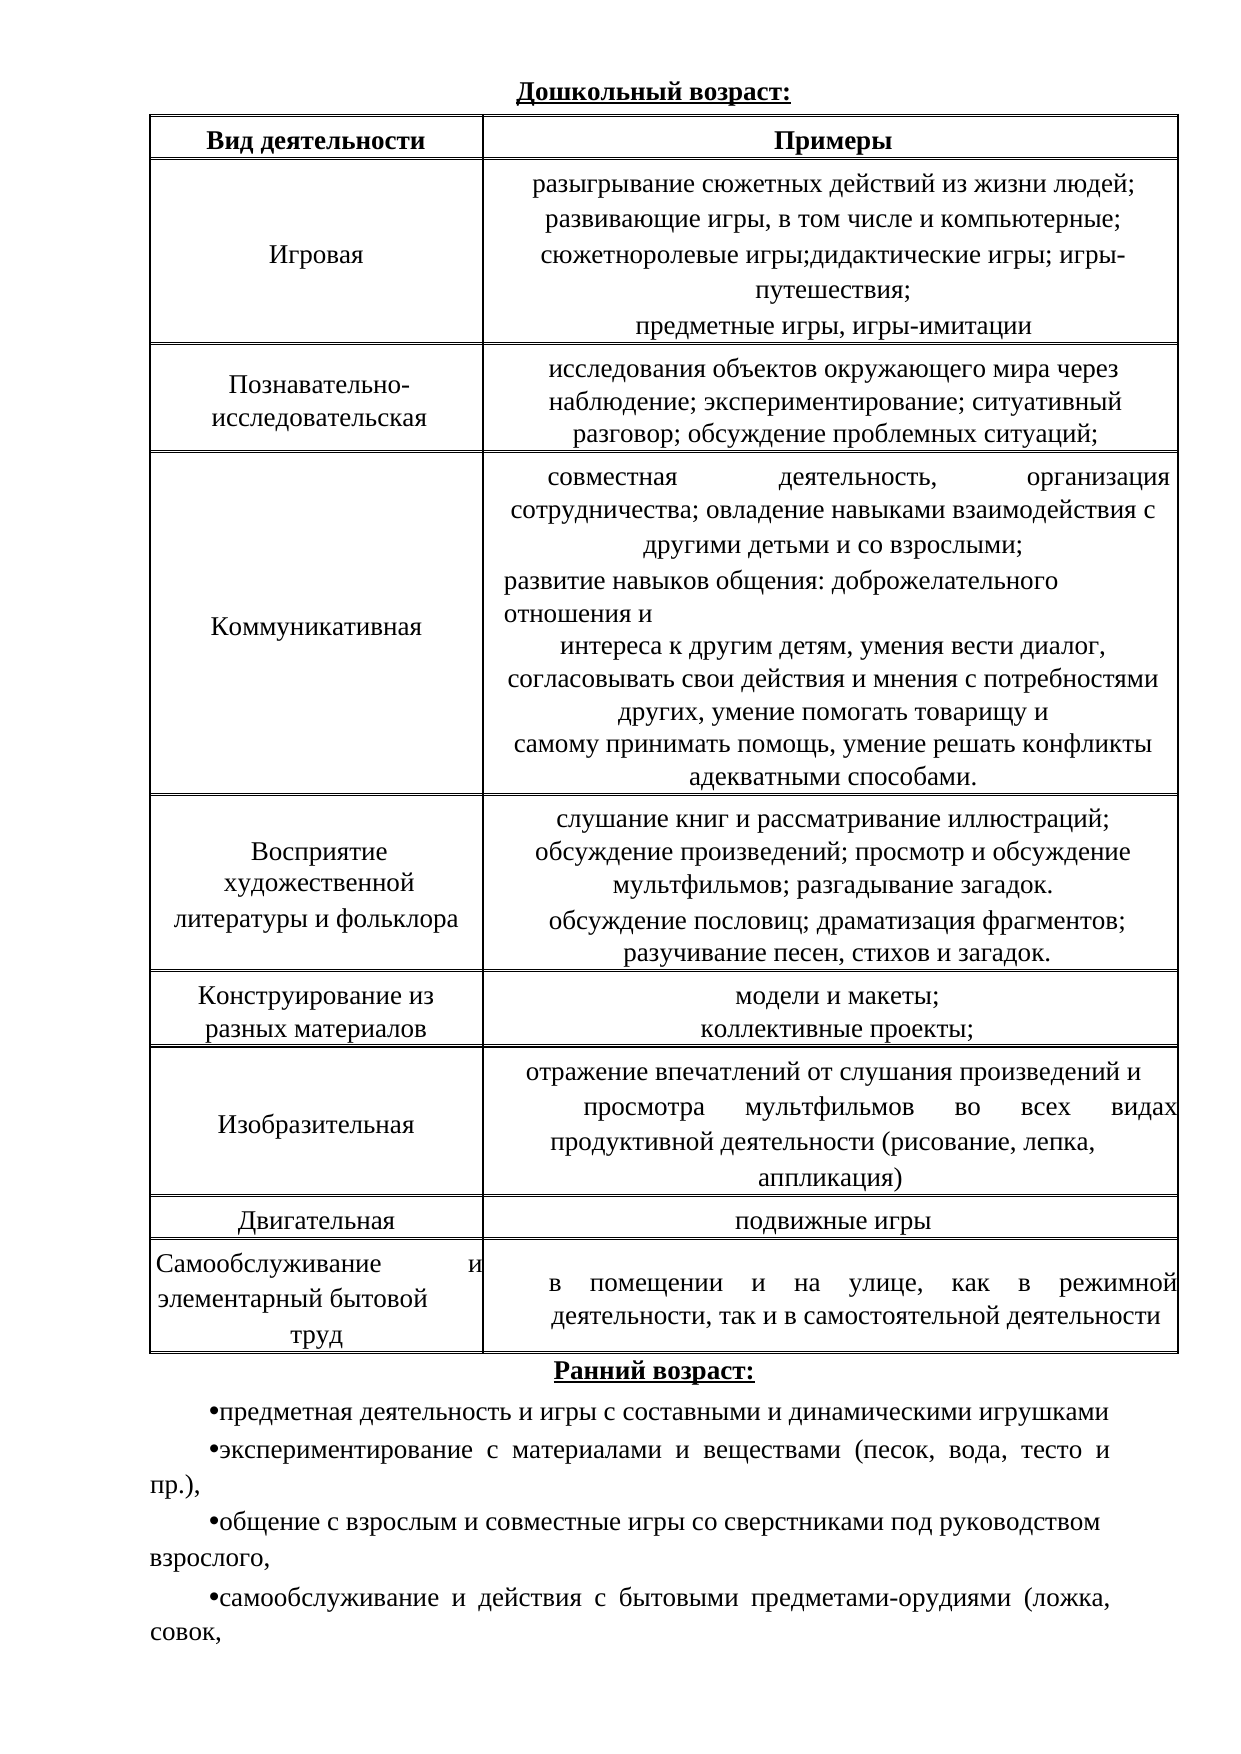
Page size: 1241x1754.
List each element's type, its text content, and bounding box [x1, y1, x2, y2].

table_cell подвижные игры [484, 1197, 1177, 1237]
text Ранний возраст: [174, 1354, 1133, 1385]
table_cell Восприятие художественной литературы и фольклора [151, 796, 482, 969]
list предметная деятельность и игры с составными и динамическими игрушками [150, 1393, 1111, 1427]
table_cell Игровая [151, 160, 482, 342]
table_cell разыгрывание сюжетных действий из жизни людей; развивающие игры, в том числе и компьютерные; сюжетноролевые игры;дидактические игры; игры-путешествия; предметные игры, игры-имитации [484, 160, 1177, 342]
table_cell исследования объектов окружающего мира через наблюдение; экспериментирование; ситуативный разговор; обсуждение проблемных ситуаций; [484, 345, 1177, 450]
table_cell модели и макеты; коллективные проекты; [484, 972, 1177, 1044]
list экспериментирование с материалами и веществами (песок, вода, тесто и пр.), [150, 1431, 1111, 1499]
table_cell Изобразительная [151, 1048, 482, 1194]
text Дошкольный возраст: [174, 75, 1133, 106]
table_header Примеры [484, 117, 1177, 157]
text взрослого, [149, 1541, 1111, 1572]
table_cell отражение впечатлений от слушания произведений и просмотра мультфильмов во всех видах продуктивной деятельности (рисование, лепка, аппликация) [484, 1048, 1177, 1194]
table_cell Двигательная [151, 1197, 482, 1237]
table_cell слушание книг и рассматривание иллюстраций; обсуждение произведений; просмотр и обсуждение мультфильмов; разгадывание загадок. обсуждение пословиц; драматизация фрагментов; разучивание песен, стихов и загадок. [484, 796, 1177, 969]
table_header Вид деятельности [151, 117, 482, 157]
table_cell Коммуникативная [151, 453, 482, 792]
table_cell в помещении и на улице, как в режимной деятельности, так и в самостоятельной деятельности [484, 1240, 1177, 1351]
list общение с взрослым и совместные игры со сверстниками под руководством [150, 1503, 1111, 1537]
table_cell совместная деятельность, организация сотрудничества; овладение навыками взаимодействия с другими детьми и со взрослыми; развитие навыков общения: доброжелательного отношения и интереса к другим детям, умения вести диалог, согласовывать свои действия и мнения с потребностями других, умение помогать товарищу и самому принимать помощь, умение решать конфликты адекватными способами. [484, 453, 1177, 792]
table_cell Конструирование из разных материалов [151, 972, 482, 1044]
table_cell Познавательно- исследовательская [151, 345, 482, 450]
list самообслуживание и действия с бытовыми предметами-орудиями (ложка, совок, [150, 1578, 1111, 1646]
table_cell Самообслуживание и элементарный бытовой труд [151, 1240, 482, 1351]
